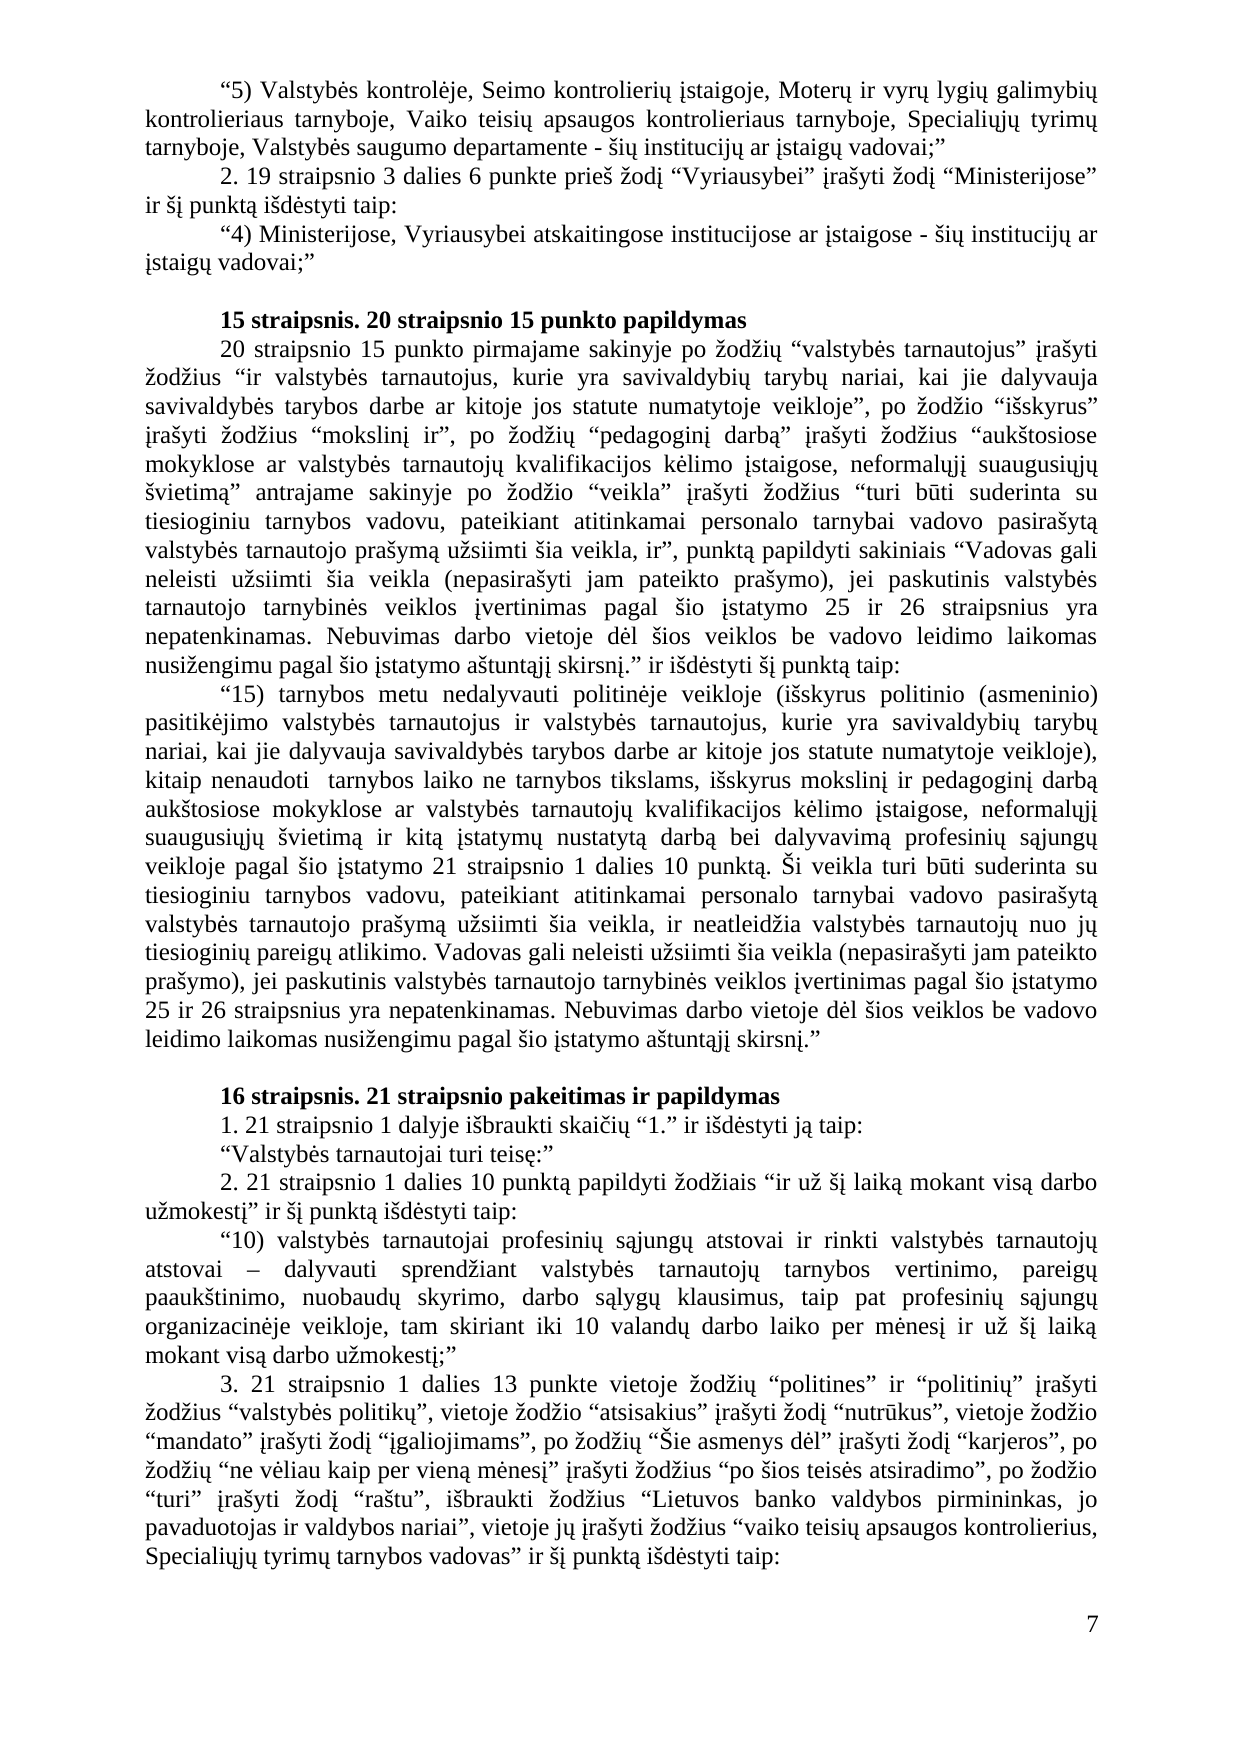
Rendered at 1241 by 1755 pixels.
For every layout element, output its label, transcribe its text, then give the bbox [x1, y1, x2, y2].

text 15 straipsnis. 20 straipsnio 15 punkto papildymas [145, 305, 1098, 334]
text “4) Ministerijose, Vyriausybei atskaitingose institucijose ar įstaigose - šių institucijų ar įstaigų vadovai;” [145, 219, 1098, 276]
text 2. 21 straipsnio 1 dalies 10 punktą papildyti žodžiais “ir už šį laiką mokant visą darbo užmokestį” ir šį punktą išdėstyti taip: [145, 1167, 1098, 1225]
text 16 straipsnis. 21 straipsnio pakeitimas ir papildymas [145, 1081, 1098, 1110]
text 20 straipsnio 15 punkto pirmajame sakinyje po žodžių “valstybės tarnautojus” įrašyti žodžius “ir valstybės tarnautojus, kurie yra savivaldybių tarybų nariai, kai jie dalyvauja savivaldybės tarybos darbe ar kitoje jos statute numatytoje veikloje”, po žodžio “išskyrus” įrašyti žodžius “mokslinį ir”, po žodžių “pedagoginį darbą” įrašyti žodžius “aukštosiose mokyklose ar valstybės tarnautojų kvalifikacijos kėlimo įstaigose, neformalųjį suaugusiųjų švietimą” antrajame sakinyje po žodžio “veikla” įrašyti žodžius “turi būti suderinta su tiesioginiu tarnybos vadovu, pateikiant atitinkamai personalo tarnybai vadovo pasirašytą valstybės tarnautojo prašymą užsiimti šia veikla, ir”, punktą papildyti sakiniais “Vadovas gali neleisti užsiimti šia veikla (nepasirašyti jam pateikto prašymo), jei paskutinis valstybės tarnautojo tarnybinės veiklos įvertinimas pagal šio įstatymo 25 ir 26 straipsnius yra nepatenkinamas. Nebuvimas darbo vietoje dėl šios veiklos be vadovo leidimo laikomas nusižengimu pagal šio įstatymo aštuntąjį skirsnį.” ir išdėstyti šį punktą taip: [145, 334, 1098, 679]
text 2. 19 straipsnio 3 dalies 6 punkte prieš žodį “Vyriausybei” įrašyti žodį “Ministerijose” ir šį punktą išdėstyti taip: [145, 161, 1098, 219]
text 3. 21 straipsnio 1 dalies 13 punkte vietoje žodžių “politines” ir “politinių” įrašyti žodžius “valstybės politikų”, vietoje žodžio “atsisakius” įrašyti žodį “nutrūkus”, vietoje žodžio “mandato” įrašyti žodį “įgaliojimams”, po žodžių “Šie asmenys dėl” įrašyti žodį “karjeros”, po žodžių “ne vėliau kaip per vieną mėnesį” įrašyti žodžius “po šios teisės atsiradimo”, po žodžio “turi” įrašyti žodį “raštu”, išbraukti žodžius “Lietuvos banko valdybos pirmininkas, jo pavaduotojas ir valdybos nariai”, vietoje jų įrašyti žodžius “vaiko teisių apsaugos kontrolierius, Specialiųjų tyrimų tarnybos vadovas” ir šį punktą išdėstyti taip: [145, 1369, 1098, 1570]
text “10) valstybės tarnautojai profesinių sąjungų atstovai ir rinkti valstybės tarnautojų atstovai – dalyvauti sprendžiant valstybės tarnautojų tarnybos vertinimo, pareigų paaukštinimo, nuobaudų skyrimo, darbo sąlygų klausimus, taip pat profesinių sąjungų organizacinėje veikloje, tam skiriant iki 10 valandų darbo laiko per mėnesį ir už šį laiką mokant visą darbo užmokestį;” [145, 1225, 1098, 1369]
text “5) Valstybės kontrolėje, Seimo kontrolierių įstaigoje, Moterų ir vyrų lygių galimybių kontrolieriaus tarnyboje, Vaiko teisių apsaugos kontrolieriaus tarnyboje, Specialiųjų tyrimų tarnyboje, Valstybės saugumo departamente - šių institucijų ar įstaigų vadovai;” [145, 75, 1098, 161]
text “15) tarnybos metu nedalyvauti politinėje veikloje (išskyrus politinio (asmeninio) pasitikėjimo valstybės tarnautojus ir valstybės tarnautojus, kurie yra savivaldybių tarybų nariai, kai jie dalyvauja savivaldybės tarybos darbe ar kitoje jos statute numatytoje veikloje), kitaip nenaudoti tarnybos laiko ne tarnybos tikslams, išskyrus mokslinį ir pedagoginį darbą aukštosiose mokyklose ar valstybės tarnautojų kvalifikacijos kėlimo įstaigose, neformalųjį suaugusiųjų švietimą ir kitą įstatymų nustatytą darbą bei dalyvavimą profesinių sąjungų veikloje pagal šio įstatymo 21 straipsnio 1 dalies 10 punktą. Ši veikla turi būti suderinta su tiesioginiu tarnybos vadovu, pateikiant atitinkamai personalo tarnybai vadovo pasirašytą valstybės tarnautojo prašymą užsiimti šia veikla, ir neatleidžia valstybės tarnautojų nuo jų tiesioginių pareigų atlikimo. Vadovas gali neleisti užsiimti šia veikla (nepasirašyti jam pateikto prašymo), jei paskutinis valstybės tarnautojo tarnybinės veiklos įvertinimas pagal šio įstatymo 25 ir 26 straipsnius yra nepatenkinamas. Nebuvimas darbo vietoje dėl šios veiklos be vadovo leidimo laikomas nusižengimu pagal šio įstatymo aštuntąjį skirsnį.” [145, 679, 1098, 1052]
text “Valstybės tarnautojai turi teisę:” [220, 1139, 1098, 1167]
text 1. 21 straipsnio 1 dalyje išbraukti skaičių “1.” ir išdėstyti ją taip: [220, 1110, 1098, 1139]
